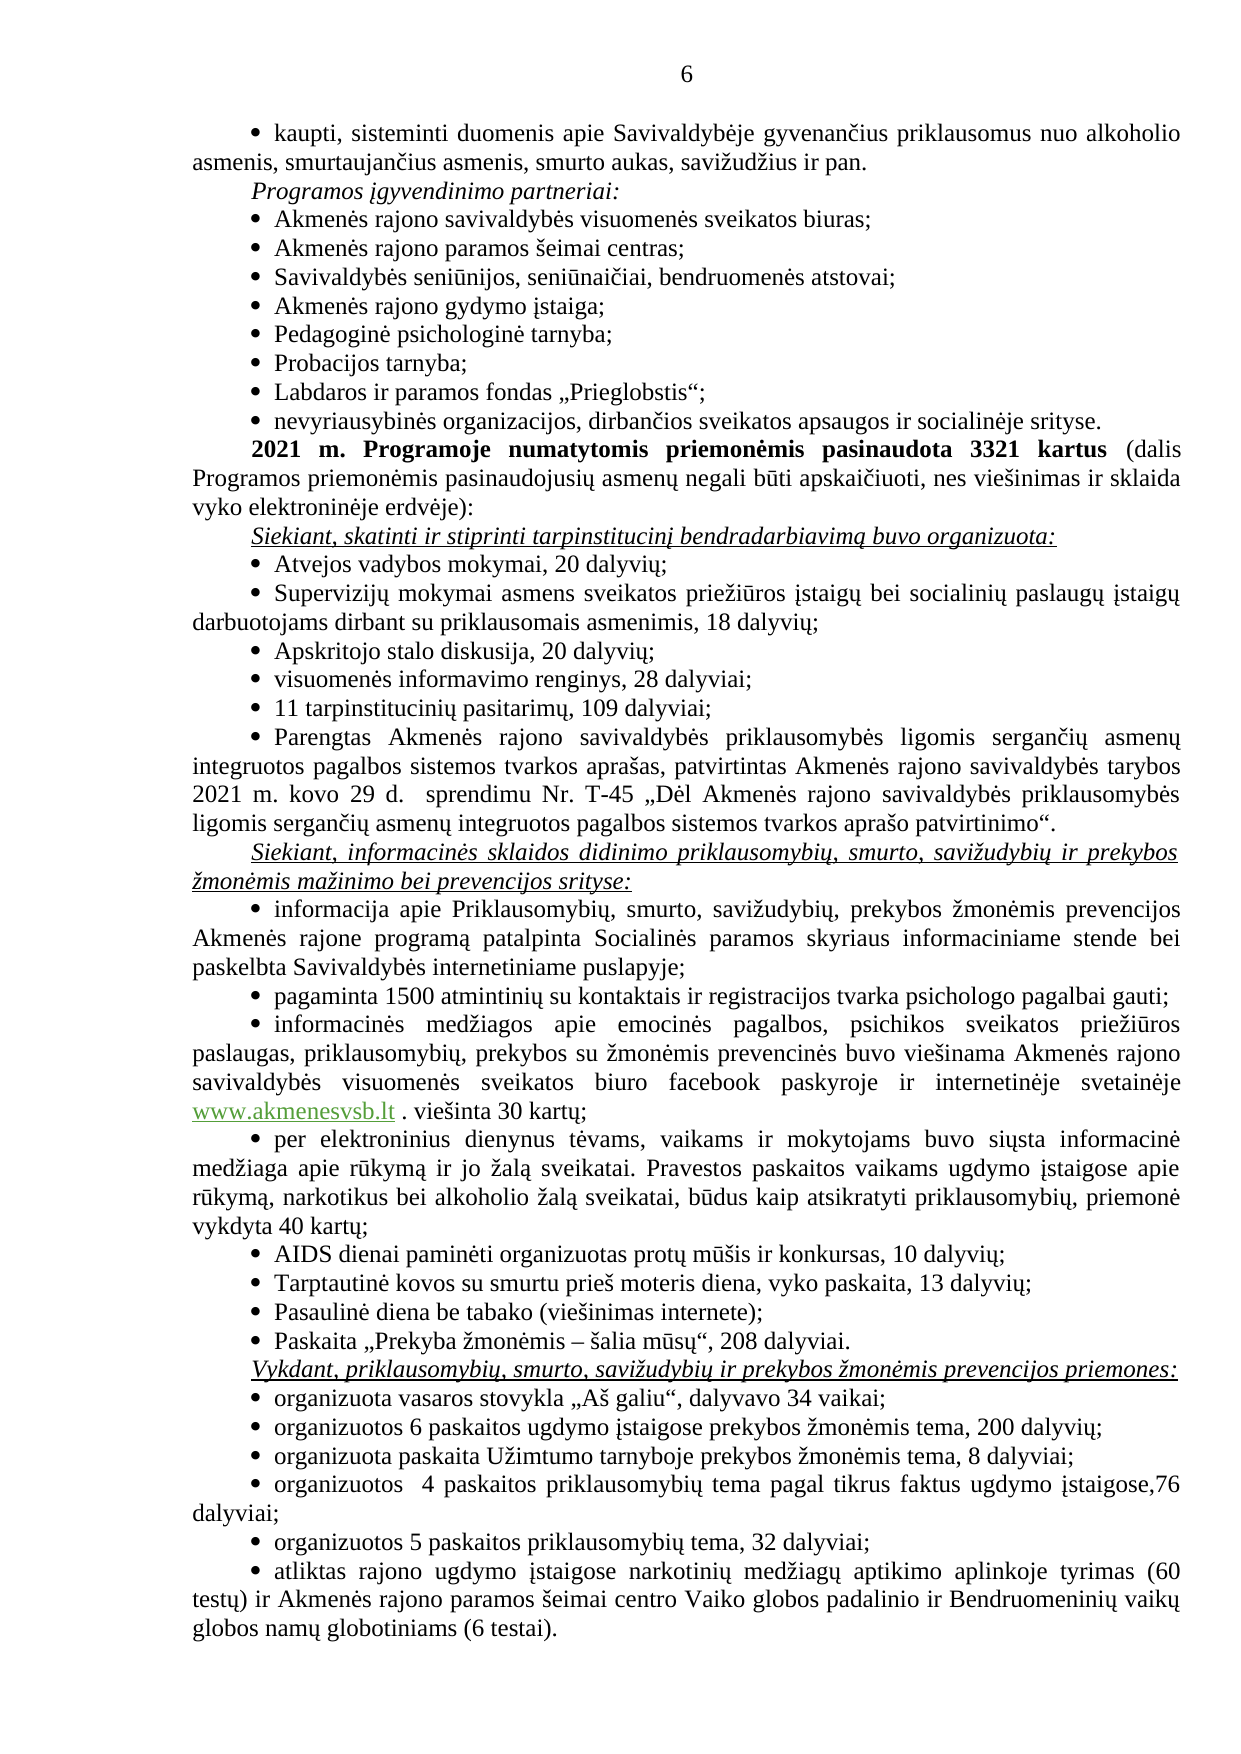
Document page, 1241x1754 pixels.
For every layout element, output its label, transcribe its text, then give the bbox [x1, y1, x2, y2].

text informacija apie Priklausomybių, smurto, savižudybių, prekybos žmonėmis prevencijos Akmenės rajone programą patalpinta Socialinės paramos skyriaus informaciniame stende bei paskelbta Savivaldybės internetiniame puslapyje; [192, 894, 1181, 981]
text Parengtas Akmenės rajono savivaldybės priklausomybės ligomis sergančių asmenų integruotos pagalbos sistemos tvarkos aprašas, patvirtintas Akmenės rajono savivaldybės tarybos 2021 m. kovo 29 d. sprendimu Nr. T-45 „Dėl Akmenės rajono savivaldybės priklausomybės ligomis sergančių asmenų integruotos pagalbos sistemos tvarkos aprašo patvirtinimo“. [192, 722, 1181, 837]
text Probacijos tarnyba; [192, 348, 1181, 377]
text informacinės medžiagos apie emocinės pagalbos, psichikos sveikatos priežiūros paslaugas, priklausomybių, prekybos su žmonėmis prevencinės buvo viešinama Akmenės rajono savivaldybės visuomenės sveikatos biuro facebook paskyroje ir internetinėje svetainėje www.akmenesvsb.lt . viešinta 30 kartų; [192, 1009, 1181, 1124]
text Vykdant, priklausomybių, smurto, savižudybių ir prekybos žmonėmis prevencijos priemones: [192, 1354, 1181, 1383]
text Siekiant, skatinti ir stiprinti tarpinstitucinį bendradarbiavimą buvo organizuota: [192, 521, 1181, 549]
text Apskritojo stalo diskusija, 20 dalyvių; [192, 636, 1181, 664]
text organizuota paskaita Užimtumo tarnyboje prekybos žmonėmis tema, 8 dalyviai; [192, 1441, 1181, 1469]
text 2021 m. Programoje numatytomis priemonėmis pasinaudota 3321 kartus (dalis Programos priemonėmis pasinaudojusių asmenų negali būti apskaičiuoti, nes viešinimas ir sklaida vyko elektroninėje erdvėje): [192, 434, 1181, 521]
text organizuota vasaros stovykla „Aš galiu“, dalyvavo 34 vaikai; [192, 1383, 1181, 1412]
text Labdaros ir paramos fondas „Prieglobstis“; [192, 377, 1181, 406]
text per elektroninius dienynus tėvams, vaikams ir mokytojams buvo siųsta informacinė medžiaga apie rūkymą ir jo žalą sveikatai. Pravestos paskaitos vaikams ugdymo įstaigose apie rūkymą, narkotikus bei alkoholio žalą sveikatai, būdus kaip atsikratyti priklausomybių, priemonė vykdyta 40 kartų; [192, 1124, 1181, 1239]
text kaupti, sisteminti duomenis apie Savivaldybėje gyvenančius priklausomus nuo alkoholio asmenis, smurtaujančius asmenis, smurto aukas, savižudžius ir pan. [192, 118, 1181, 176]
text Siekiant, informacinės sklaidos didinimo priklausomybių, smurto, savižudybių ir prekybos žmonėmis mažinimo bei prevencijos srityse: [192, 837, 1181, 894]
text Akmenės rajono savivaldybės visuomenės sveikatos biuras; [192, 204, 1181, 233]
text organizuotos 4 paskaitos priklausomybių tema pagal tikrus faktus ugdymo įstaigose,76 dalyviai; [192, 1469, 1181, 1527]
text Savivaldybės seniūnijos, seniūnaičiai, bendruomenės atstovai; [192, 262, 1181, 291]
text Pasaulinė diena be tabako (viešinimas internete); [192, 1297, 1181, 1326]
text Supervizijų mokymai asmens sveikatos priežiūros įstaigų bei socialinių paslaugų įstaigų darbuotojams dirbant su priklausomais asmenimis, 18 dalyvių; [192, 578, 1181, 636]
text organizuotos 5 paskaitos priklausomybių tema, 32 dalyviai; [192, 1527, 1181, 1556]
text visuomenės informavimo renginys, 28 dalyviai; [192, 664, 1181, 693]
text pagaminta 1500 atmintinių su kontaktais ir registracijos tvarka psichologo pagalbai gauti; [192, 981, 1181, 1009]
text Pedagoginė psichologinė tarnyba; [192, 319, 1181, 348]
text Tarptautinė kovos su smurtu prieš moteris diena, vyko paskaita, 13 dalyvių; [192, 1268, 1181, 1297]
text Akmenės rajono gydymo įstaiga; [192, 291, 1181, 319]
text AIDS dienai paminėti organizuotas protų mūšis ir konkursas, 10 dalyvių; [192, 1239, 1181, 1268]
text 11 tarpinstitucinių pasitarimų, 109 dalyviai; [192, 693, 1181, 722]
text organizuotos 6 paskaitos ugdymo įstaigose prekybos žmonėmis tema, 200 dalyvių; [192, 1412, 1181, 1441]
text Programos įgyvendinimo partneriai: [192, 176, 1181, 204]
text nevyriausybinės organizacijos, dirbančios sveikatos apsaugos ir socialinėje srityse. [192, 406, 1181, 434]
text atliktas rajono ugdymo įstaigose narkotinių medžiagų aptikimo aplinkoje tyrimas (60 testų) ir Akmenės rajono paramos šeimai centro Vaiko globos padalinio ir Bendruomeninių vaikų globos namų globotiniams (6 testai). [192, 1556, 1181, 1642]
text Paskaita „Prekyba žmonėmis – šalia mūsų“, 208 dalyviai. [192, 1326, 1181, 1354]
text Atvejos vadybos mokymai, 20 dalyvių; [192, 549, 1181, 578]
text Akmenės rajono paramos šeimai centras; [192, 233, 1181, 262]
